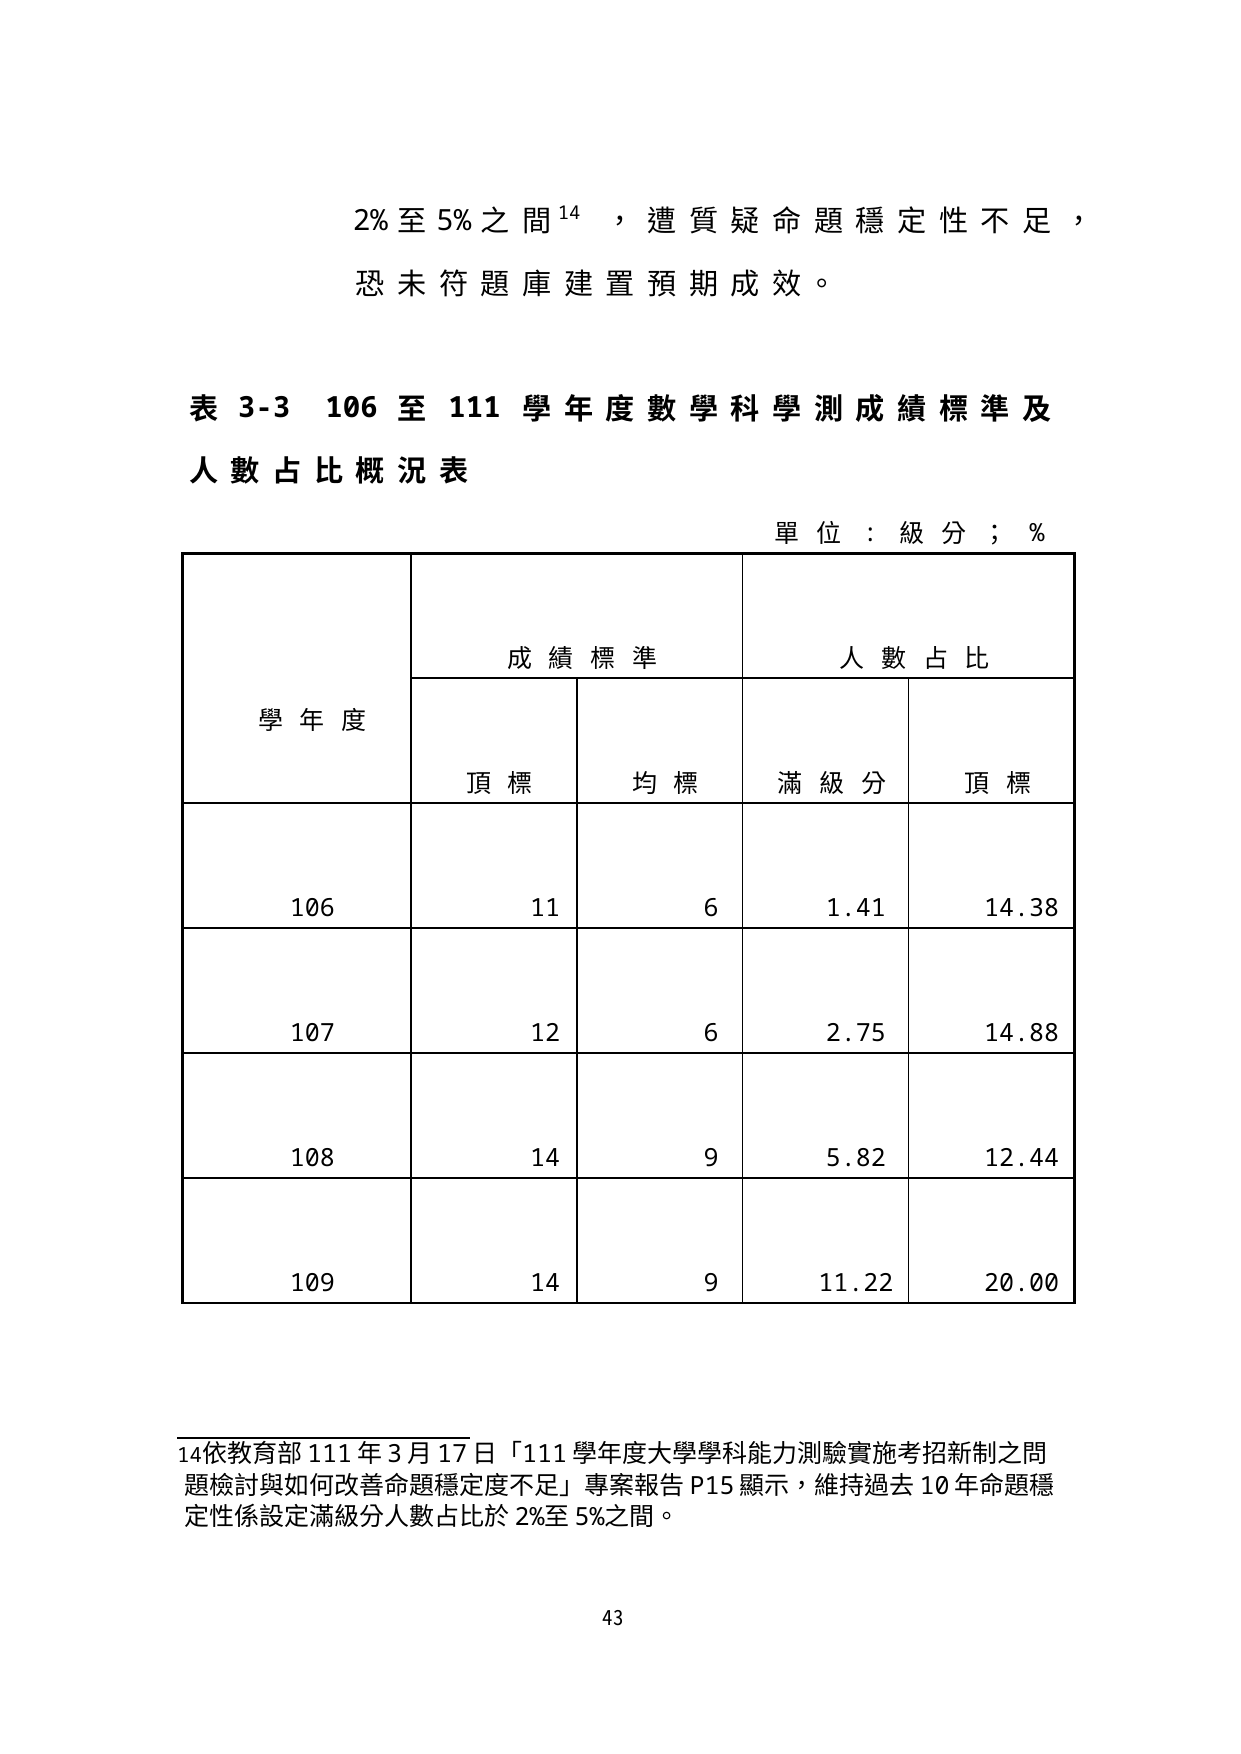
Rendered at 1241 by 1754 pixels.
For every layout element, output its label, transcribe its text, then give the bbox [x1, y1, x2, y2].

table_cell 11 [412, 804, 576, 927]
table_cell 6 [578, 929, 742, 1052]
text 依教育部111年3月17日「111學年度大學學科能力測驗實施考招新制之問題檢討與如何改善命題穩定度不足」專案報告P15顯示，維持過去10年命題穩定性係設定滿級分人數占比於2%至5%之間。 [177, 1438, 1063, 1532]
table_cell 14.38 [909, 804, 1073, 927]
table_cell 20.00 [909, 1179, 1073, 1302]
text 單位:級分；% [242, 490, 1058, 552]
table_cell 均標 [578, 679, 742, 802]
table_cell 6 [578, 804, 742, 927]
table_cell 5.82 [743, 1054, 908, 1177]
table_cell 1.41 [743, 804, 908, 927]
table_cell 107 [184, 929, 410, 1052]
text 表3-3 106至111學年度數學科學測成績標準及人數占比概況表 [183, 365, 1058, 490]
table_cell 14.88 [909, 929, 1073, 1052]
table_cell 106 [184, 804, 410, 927]
table_cell 9 [578, 1054, 742, 1177]
table_cell 12.44 [909, 1054, 1073, 1177]
table_cell 108 [184, 1054, 410, 1177]
table_cell 頂標 [412, 679, 576, 802]
table_cell 9 [578, 1179, 742, 1302]
table_cell 109 [184, 1179, 410, 1302]
table_cell 滿級分 [743, 679, 908, 802]
table_cell 2.75 [743, 929, 908, 1052]
table_header 人數占比 [743, 555, 1073, 677]
table_cell 11.22 [743, 1179, 908, 1302]
table_header 成績標準 [412, 555, 742, 677]
table_cell 頂標 [909, 679, 1073, 802]
table_cell 14 [412, 1054, 576, 1177]
table_cell 12 [412, 929, 576, 1052]
table_cell 14 [412, 1179, 576, 1302]
text (3)109學年度數學科滿級分人數占比超過10%，不僅與110學年度1.26%及111學年度0.99%呈明顯反差，且109至111學年度滿級分人數比率均未控制於 2%至5%之間，遭質疑命題穩定性不足，恐未符題庫建置預期成效。 [301, 177, 1058, 302]
table_header 學年度 [184, 555, 410, 802]
